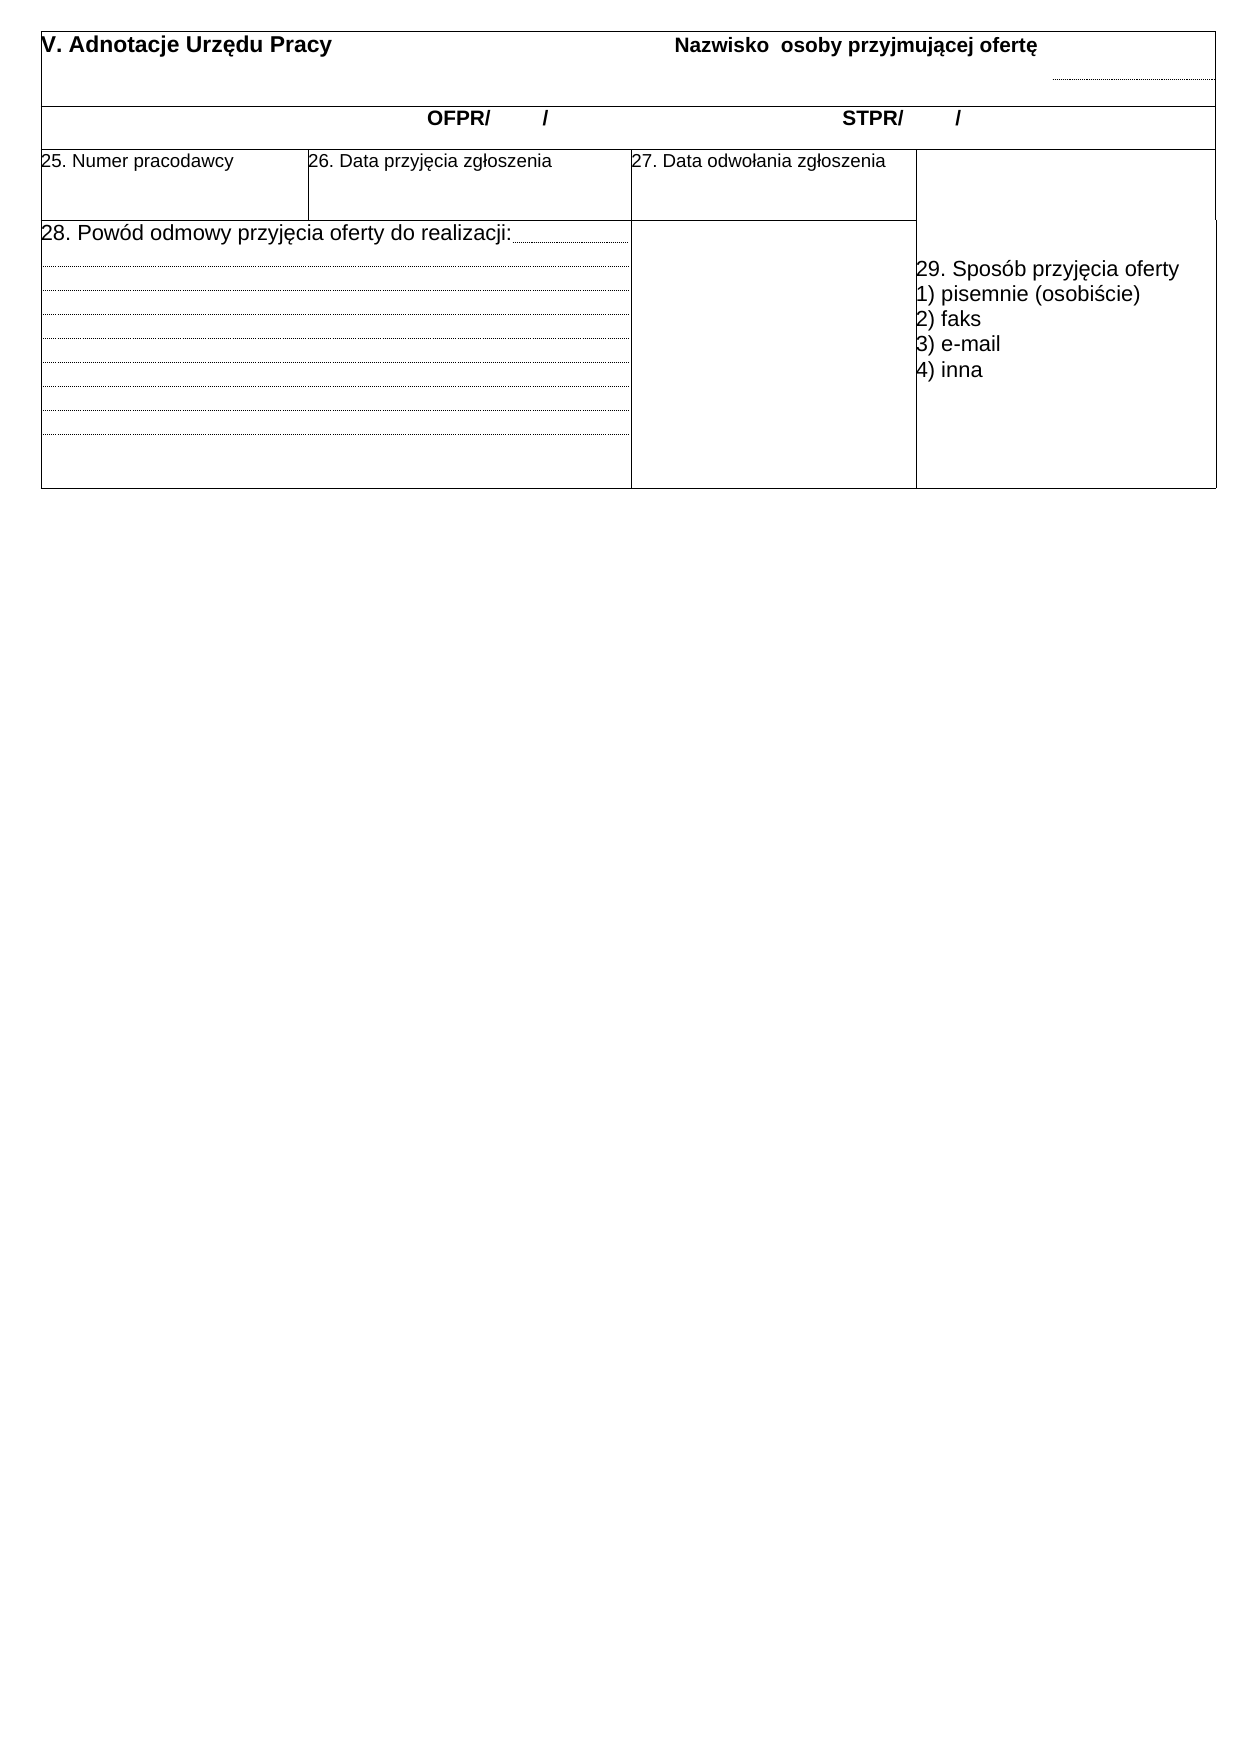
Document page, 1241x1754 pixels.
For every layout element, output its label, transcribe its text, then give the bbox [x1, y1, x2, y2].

table_cell 26. Data przyjęcia zgłoszenia [309, 150, 631, 219]
table_cell [1216, 31, 1222, 106]
table_cell [1216, 106, 1222, 149]
table_cell [632, 221, 916, 488]
table_cell OFPR/ / STPR/ / [42, 107, 1215, 149]
table_cell 28. Powód odmowy przyjęcia oferty do realizacji: [42, 221, 631, 488]
table_cell V. Adnotacje Urzędu Pracy Nazwisko osoby przyjmującej ofertę [42, 32, 1215, 106]
table_cell [1217, 220, 1222, 488]
table_cell 25. Numer pracodawcy [42, 150, 308, 219]
table_cell 27. Data odwołania zgłoszenia [632, 150, 916, 219]
table_cell [1216, 149, 1222, 219]
table_cell 29. Sposób przyjęcia oferty 1) pisemnie (osobiście) 2) faks 3) e-mail 4) inna [917, 150, 1216, 488]
